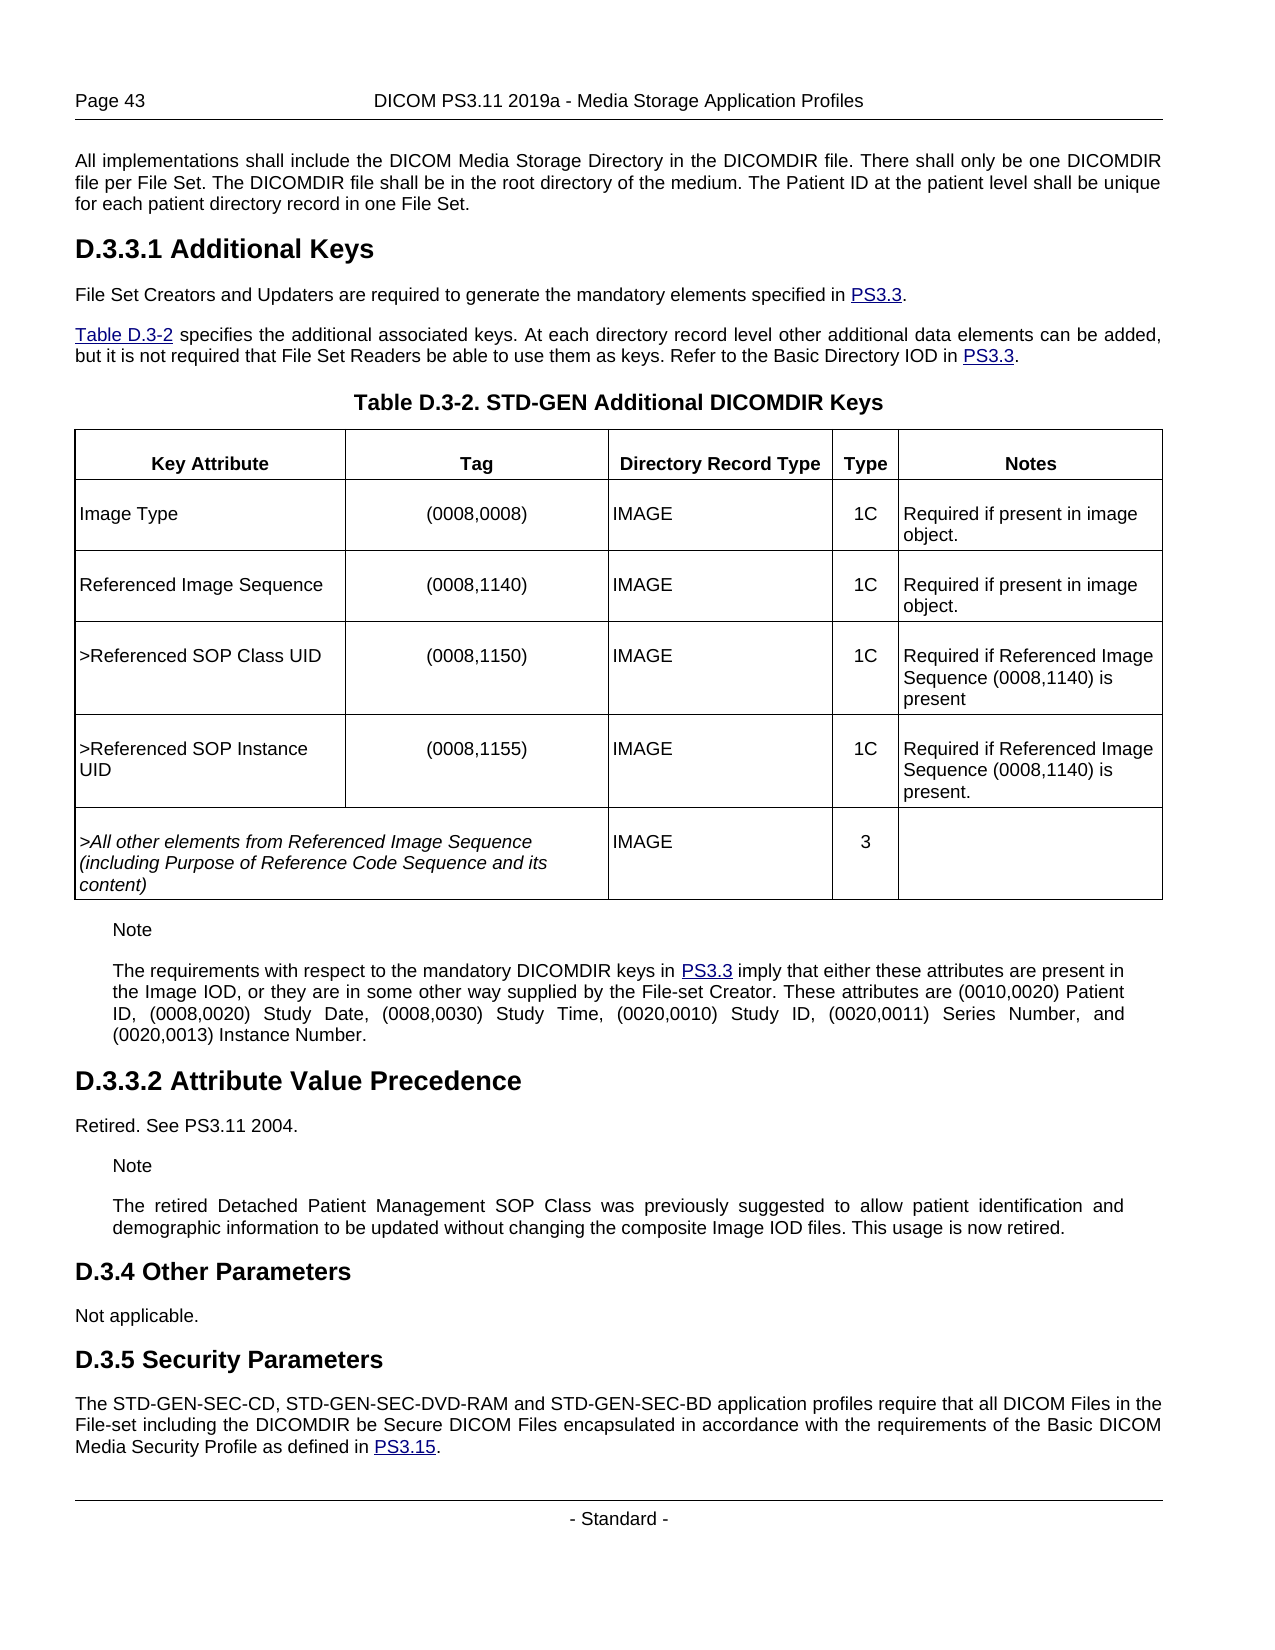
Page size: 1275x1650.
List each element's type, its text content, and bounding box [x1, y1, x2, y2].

table_cell 1C [833, 622, 898, 714]
table_header Type [833, 430, 898, 478]
text The STD-GEN-SEC-CD, STD-GEN-SEC-DVD-RAM and STD-GEN-SEC-BD application profiles require that all DICOM Files in the File-set including the DICOMDIR be Secure DICOM Files encapsulated in accordance with the requirements of the Basic DICOM Media Security Profile as defined in PS3.15. [75, 1392, 1162, 1457]
text Retired. See PS3.11 2004. [75, 1114, 1162, 1136]
table_cell >All other elements from Referenced Image Sequence (including Purpose of Reference Code Sequence and its content) [76, 808, 608, 899]
text All implementations shall include the DICOM Media Storage Directory in the DICOMDIR file. There shall only be one DICOMDIR file per File Set. The DICOMDIR file shall be in the root directory of the medium. The Patient ID at the patient level shall be unique for each patient directory record in one File Set. [75, 150, 1162, 215]
table_cell (0008,0008) [346, 480, 608, 550]
table_cell [899, 808, 1162, 899]
text Table D.3-2 specifies the additional associated keys. At each directory record level other additional data elements can be added, but it is not required that File Set Readers be able to use them as keys. Refer to the Basic Directory IOD in PS3.3. [75, 324, 1162, 367]
table_cell IMAGE [609, 551, 832, 621]
table_cell (0008,1150) [346, 622, 608, 714]
table_cell 1C [833, 551, 898, 621]
text D.3.3.1 Additional Keys [75, 233, 1162, 265]
table_cell (0008,1140) [346, 551, 608, 621]
table_cell Required if present in image object. [899, 480, 1162, 550]
text D.3.5 Security Parameters [75, 1345, 1162, 1373]
table_header Notes [899, 430, 1162, 478]
text D.3.3.2 Attribute Value Precedence [75, 1064, 1162, 1096]
table_cell 1C [833, 480, 898, 550]
text D.3.4 Other Parameters [75, 1257, 1162, 1286]
table_cell (0008,1155) [346, 715, 608, 807]
text Note [112, 919, 1125, 941]
text The requirements with respect to the mandatory DICOMDIR keys in PS3.3 imply that either these attributes are present in the Image IOD, or they are in some other way supplied by the File-set Creator. These attributes are (0010,0020) Patient ID, (0008,0020) Study Date, (0008,0030) Study Time, (0020,0010) Study ID, (0020,0011) Series Number, and (0020,0013) Instance Number. [112, 959, 1125, 1046]
table_cell IMAGE [609, 715, 832, 807]
table_cell Required if Referenced Image Sequence (0008,1140) is present. [899, 715, 1162, 807]
table_cell Referenced Image Sequence [76, 551, 345, 621]
table_cell 1C [833, 715, 898, 807]
table_cell Required if Referenced Image Sequence (0008,1140) is present [899, 622, 1162, 714]
table_header Directory Record Type [609, 430, 832, 478]
table_header Tag [346, 430, 608, 478]
table_cell IMAGE [609, 480, 832, 550]
table_cell Required if present in image object. [899, 551, 1162, 621]
table_cell >Referenced SOP Instance UID [76, 715, 345, 807]
table_header Key Attribute [76, 430, 345, 478]
table_cell IMAGE [609, 622, 832, 714]
text File Set Creators and Updaters are required to generate the mandatory elements specified in PS3.3. [75, 283, 1162, 305]
table_cell >Referenced SOP Class UID [76, 622, 345, 714]
table_cell Image Type [76, 480, 345, 550]
text Table D.3-2. STD-GEN Additional DICOMDIR Keys [75, 389, 1162, 415]
text The retired Detached Patient Management SOP Class was previously suggested to allow patient identification and demographic information to be updated without changing the composite Image IOD files. This usage is now retired. [112, 1195, 1125, 1238]
table_cell IMAGE [609, 808, 832, 899]
text Note [112, 1155, 1125, 1176]
table_cell 3 [833, 808, 898, 899]
text Not applicable. [75, 1304, 1162, 1326]
